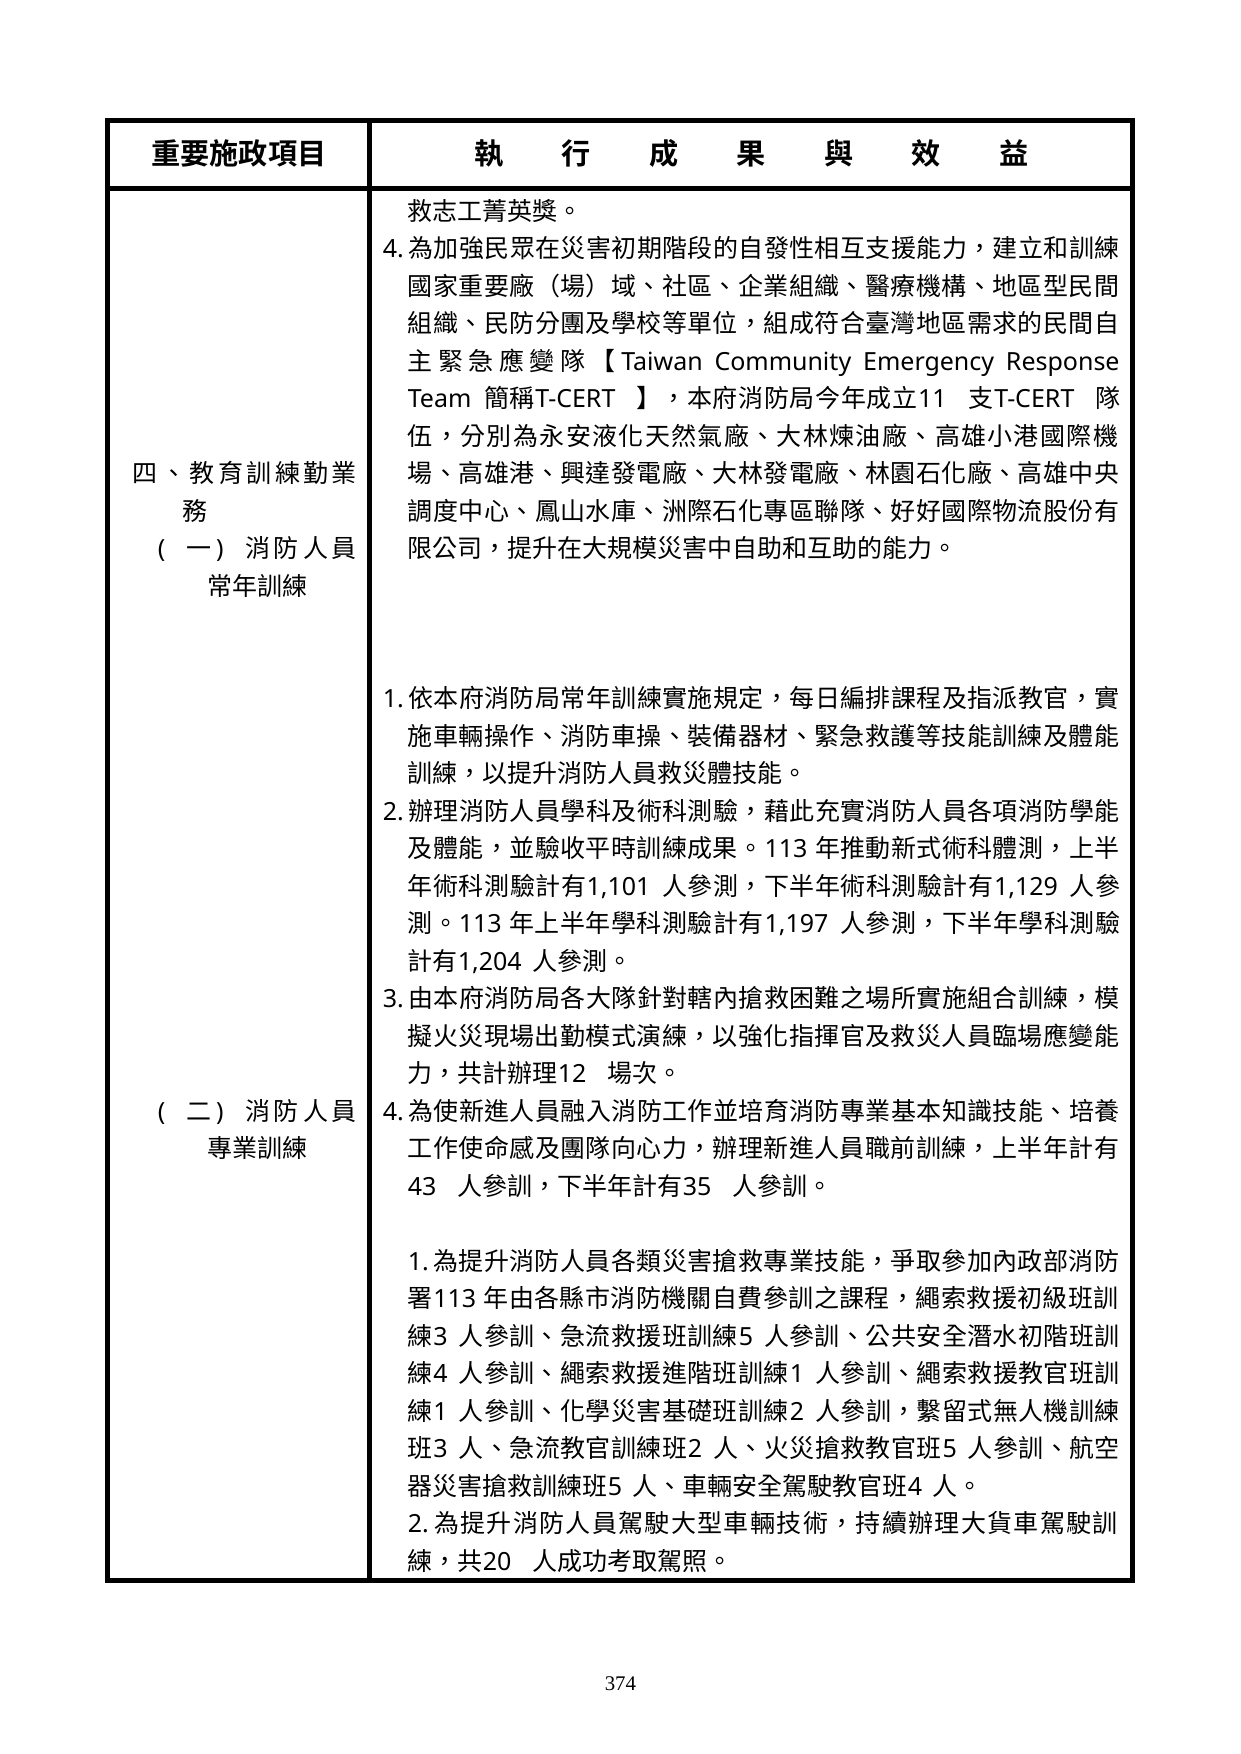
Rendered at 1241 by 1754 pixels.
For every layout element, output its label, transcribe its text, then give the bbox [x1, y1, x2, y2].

table_header 重要施政項目 [110, 123, 367, 186]
table_cell 四、教育訓練勤業務 (一)消防人員常年訓練 (二)消防人員專業訓練 [110, 191, 367, 1578]
table_header 執 行 成 果 與 效 益 [372, 123, 1130, 186]
table_cell 救志工菁英獎。 4.為加強民眾在災害初期階段的自發性相互支援能力，建立和訓練國家重要廠（場）域、社區、企業組織、醫療機構、地區型民間組織、民防分團及學校等單位，組成符合臺灣地區需求的民間自主緊急應變隊【Taiwan Community Emergency Response Team 簡稱T-CERT】，本府消防局今年成立11支T-CERT隊伍，分別為永安液化天然氣廠、大林煉油廠、高雄小港國際機場、高雄港、興達發電廠、大林發電廠、林園石化廠、高雄中央調度中心、鳳山水庫、洲際石化專區聯隊、好好國際物流股份有限公司，提升在大規模災害中自助和互助的能力。 1.依本府消防局常年訓練實施規定，每日編排課程及指派教官，實施車輛操作、消防車操、裝備器材、緊急救護等技能訓練及體能訓練，以提升消防人員救災體技能。 2.辦理消防人員學科及術科測驗，藉此充實消防人員各項消防學能及體能，並驗收平時訓練成果。113年推動新式術科體測，上半年術科測驗計有1,101人參測，下半年術科測驗計有1,129人參測。113年上半年學科測驗計有1,197人參測，下半年學科測驗計有1,204人參測。 3.由本府消防局各大隊針對轄內搶救困難之場所實施組合訓練，模擬火災現場出勤模式演練，以強化指揮官及救災人員臨場應變能力，共計辦理12場次。 4.為使新進人員融入消防工作並培育消防專業基本知識技能、培養工作使命感及團隊向心力，辦理新進人員職前訓練，上半年計有43人參訓，下半年計有35人參訓。 1.為提升消防人員各類災害搶救專業技能，爭取參加內政部消防署113年由各縣市消防機關自費參訓之課程，繩索救援初級班訓練3人參訓、急流救援班訓練5人參訓、公共安全潛水初階班訓練4人參訓、繩索救援進階班訓練1人參訓、繩索救援教官班訓練1人參訓、化學災害基礎班訓練2人參訓，繫留式無人機訓練班3人、急流教官訓練班2人、火災搶救教官班5人參訓、航空器災害搶救訓練班5人、車輛安全駕駛教官班4人。 2.為提升消防人員駕駛大型車輛技術，持續辦理大貨車駕駛訓練，共20人成功考取駕照。 [372, 191, 1130, 1578]
